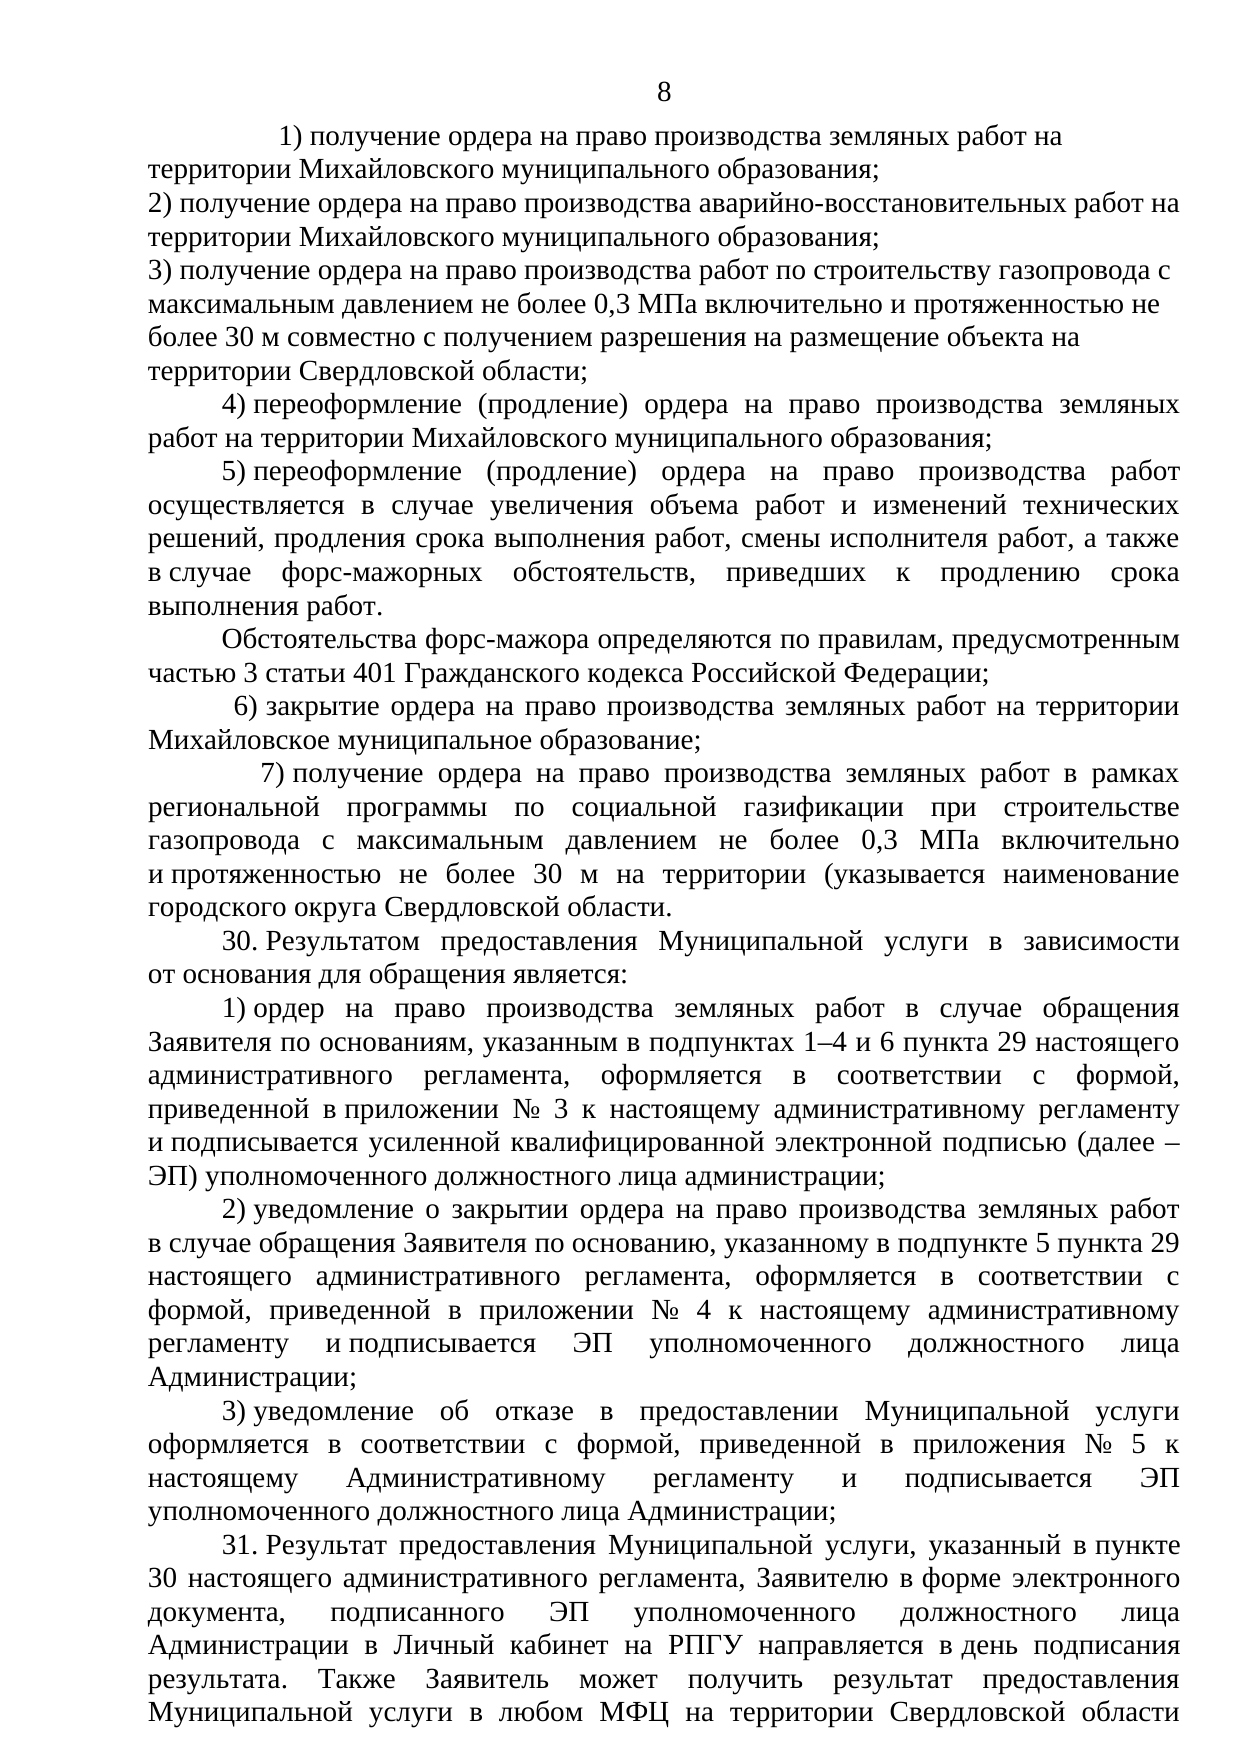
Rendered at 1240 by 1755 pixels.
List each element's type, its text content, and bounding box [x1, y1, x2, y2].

text 6) закрытие ордера на право производства земляных работ на территории Михайловское муниципальное образование; [148, 688, 1181, 755]
text 5) переоформление (продление) ордера на право производства работ осуществляется в случае увеличения объема работ и изменений технических решений, продления срока выполнения работ, смены исполнителя работ, а также в случае форс-мажорных обстоятельств, приведших к продлению срока выполнения работ. [148, 453, 1181, 621]
text 7) получение ордера на право производства земляных работ в рамках региональной программы по социальной газификации при строительстве газопровода с максимальным давлением не более 0,3 МПа включительно и протяженностью не более 30 м на территории (указывается наименование городского округа Свердловской области. [148, 755, 1181, 923]
text 3) уведомление об отказе в предоставлении Муниципальной услуги оформляется в соответствии с формой, приведенной в приложения № 5 к настоящему Административному регламенту и подписывается ЭП уполномоченного должностного лица Администрации; [148, 1393, 1181, 1527]
text 31. Результат предоставления Муниципальной услуги, указанный в пункте 30 настоящего административного регламента, Заявителю в форме электронного документа, подписанного ЭП уполномоченного должностного лица Администрации в Личный кабинет на РПГУ направляется в день подписания результата. Также Заявитель может получить результат предоставления Муниципальной услуги в любом МФЦ на территории Свердловской области [148, 1527, 1181, 1728]
text 4) переоформление (продление) ордера на право производства земляных работ на территории Михайловского муниципального образования; [148, 386, 1181, 453]
text 30. Результатом предоставления Муниципальной услуги в зависимости от основания для обращения является: [148, 923, 1181, 990]
text Обстоятельства форс-мажора определяются по правилам, предусмотренным частью 3 статьи 401 Гражданского кодекса Российской Федерации; [148, 621, 1181, 688]
text 1) получение ордера на право производства земляных работ на территории Михайловского муниципального образования; 2) получение ордера на право производства аварийно-восстановительных работ на территории Михайловского муниципального образования; 3) получение ордера на право производства работ по строительству газопровода с максимальным давлением не более 0,3 МПа включительно и протяженностью не более 30 м совместно с получением разрешения на размещение объекта на территории Свердловской области; [148, 118, 1181, 386]
text 2) уведомление о закрытии ордера на право производства земляных работ в случае обращения Заявителя по основанию, указанному в подпункте 5 пункта 29 настоящего административного регламента, оформляется в соответствии с формой, приведенной в приложении № 4 к настоящему административному регламенту и подписывается ЭП уполномоченного должностного лица Администрации; [148, 1191, 1181, 1393]
text 1) ордер на право производства земляных работ в случае обращения Заявителя по основаниям, указанным в подпунктах 1–4 и 6 пункта 29 настоящего административного регламента, оформляется в соответствии с формой, приведенной в приложении № 3 к настоящему административному регламенту и подписывается усиленной квалифицированной электронной подписью (далее – ЭП) уполномоченного должностного лица администрации; [148, 990, 1181, 1191]
